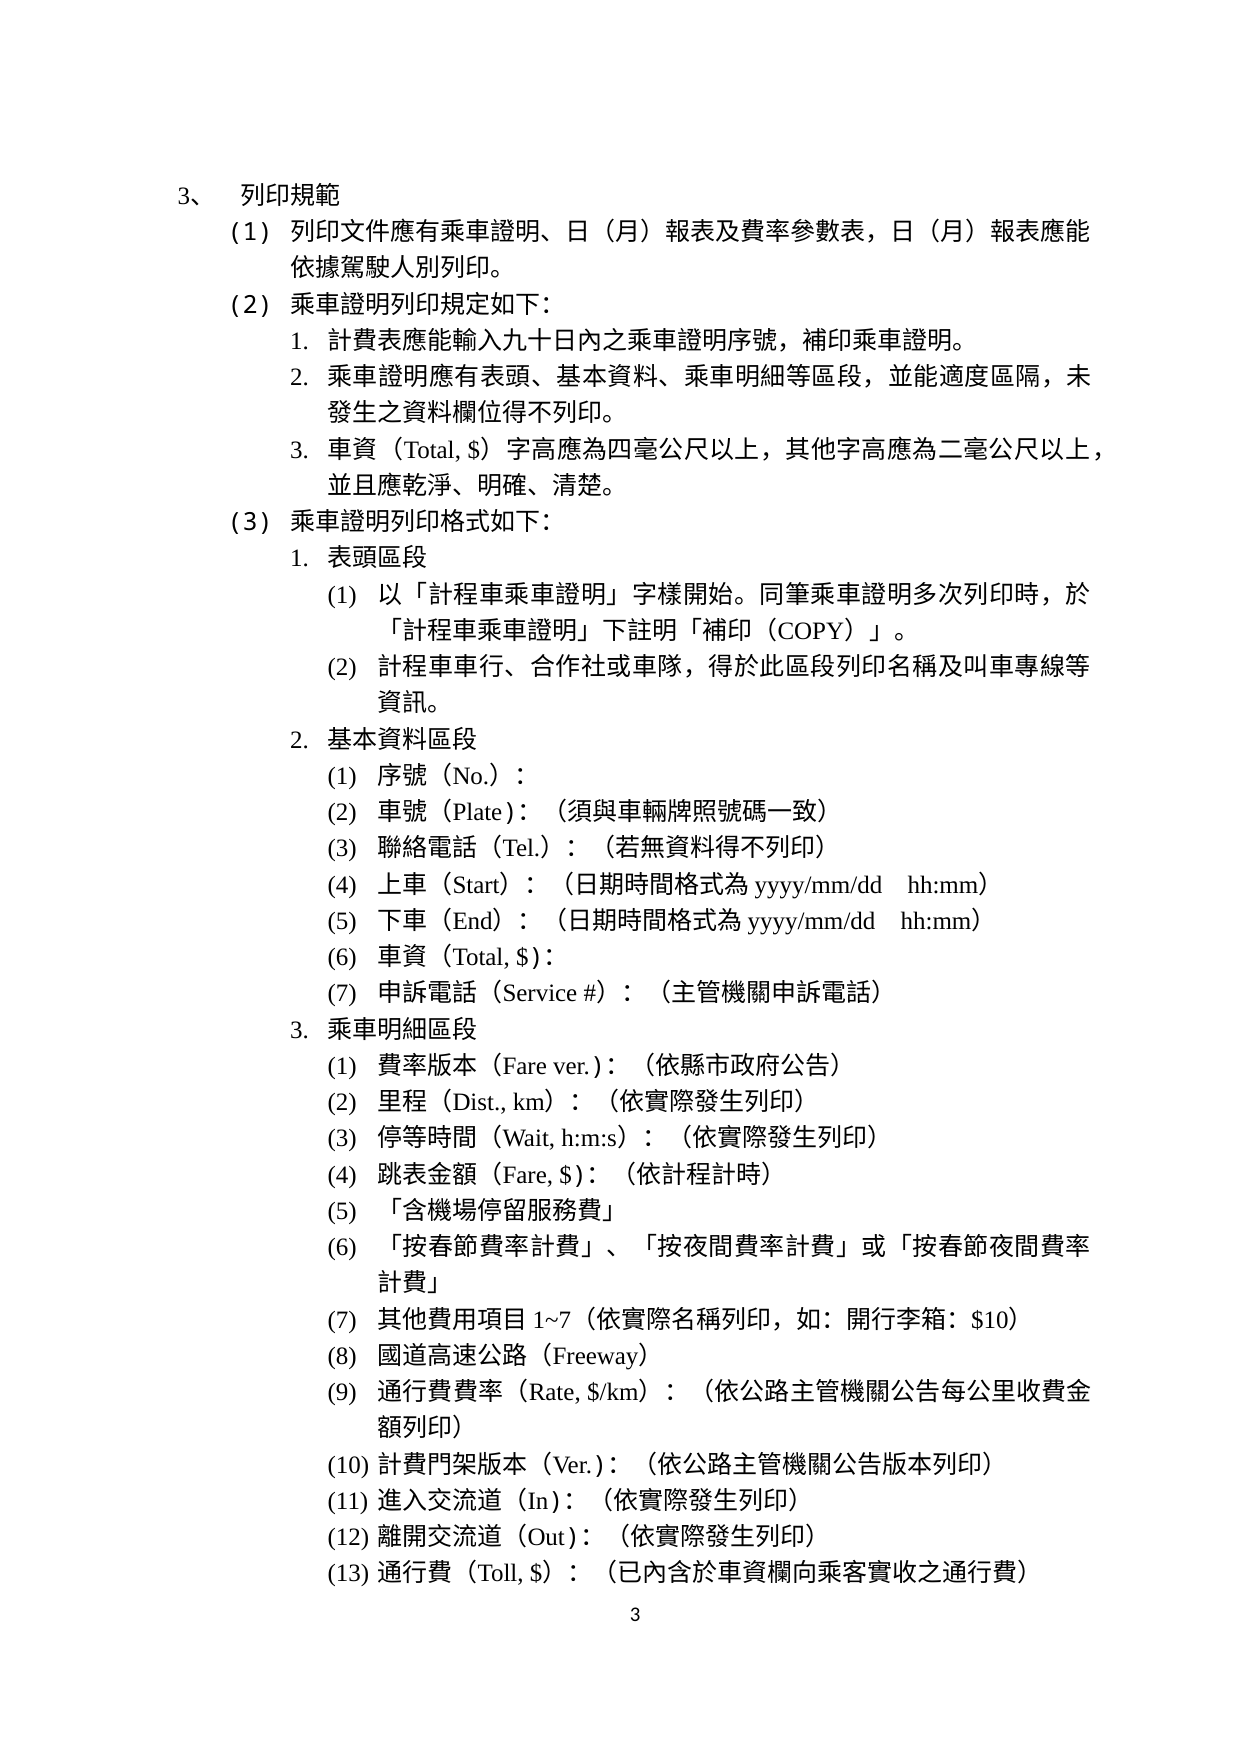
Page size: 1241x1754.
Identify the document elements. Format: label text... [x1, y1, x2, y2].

list 計費表應能輸入九十日內之乘車證明序號，補印乘車證明。 [290, 320, 1092, 357]
list 下車（End）：（日期時間格式為yyyy/mm/dd hh:mm） [327, 900, 1092, 937]
list 表頭區段 [290, 538, 1092, 574]
list 停等時間（Wait, h:m:s）：（依實際發生列印） [327, 1118, 1092, 1154]
list 乘車明細區段 [290, 1009, 1092, 1045]
list 里程（Dist., km）：（依實際發生列印） [327, 1082, 1092, 1118]
list 申訴電話（Service #）：（主管機關申訴電話） [327, 973, 1092, 1009]
list 「按春節費率計費」、「按夜間費率計費」或「按春節夜間費率計費」 [327, 1227, 1092, 1299]
list 「含機場停留服務費」 [327, 1190, 1092, 1227]
list 聯絡電話（Tel.）：（若無資料得不列印） [327, 828, 1092, 864]
list 費率版本（Fare ver.)：（依縣市政府公告） [327, 1045, 1092, 1082]
list 車資（Total, $）字高應為四毫公尺以上，其他字高應為二毫公尺以上，並且應乾淨、明確、清楚。 [290, 429, 1092, 502]
list 離開交流道（Out)：（依實際發生列印） [327, 1517, 1092, 1553]
list 計程車車行、合作社或車隊，得於此區段列印名稱及叫車專線等資訊。 [327, 647, 1092, 719]
list 其他費用項目1~7（依實際名稱列印，如：開行李箱：$10） [327, 1299, 1092, 1335]
list 通行費（Toll, $）：（已內含於車資欄向乘客實收之通行費） [327, 1553, 1092, 1589]
list 車資（Total, $)： [327, 937, 1092, 973]
list 乘車證明列印格式如下： [227, 502, 1092, 538]
list 乘車證明列印規定如下： [227, 284, 1092, 320]
list 序號（No.）： [327, 755, 1092, 792]
list 跳表金額（Fare, $)：（依計程計時） [327, 1154, 1092, 1190]
list 國道高速公路（Freeway） [327, 1335, 1092, 1372]
list 計費門架版本（Ver.)：（依公路主管機關公告版本列印） [327, 1444, 1092, 1480]
list 以「計程車乘車證明」字樣開始。同筆乘車證明多次列印時，於「計程車乘車證明」下註明「補印（COPY）」。 [327, 574, 1092, 647]
list 乘車證明應有表頭、基本資料、乘車明細等區段，並能適度區隔，未發生之資料欄位得不列印。 [290, 357, 1092, 429]
list 通行費費率（Rate, $/km）：（依公路主管機關公告每公里收費金額列印） [327, 1372, 1092, 1444]
list 列印規範 [177, 175, 1092, 212]
list 基本資料區段 [290, 719, 1092, 755]
list 進入交流道（In)：（依實際發生列印） [327, 1480, 1092, 1517]
list 車號（Plate)：（須與車輛牌照號碼一致） [327, 792, 1092, 828]
list 上車（Start）：（日期時間格式為yyyy/mm/dd hh:mm） [327, 864, 1092, 900]
list 列印文件應有乘車證明、日（月）報表及費率參數表，日（月）報表應能依據駕駛人別列印。 [227, 212, 1092, 284]
